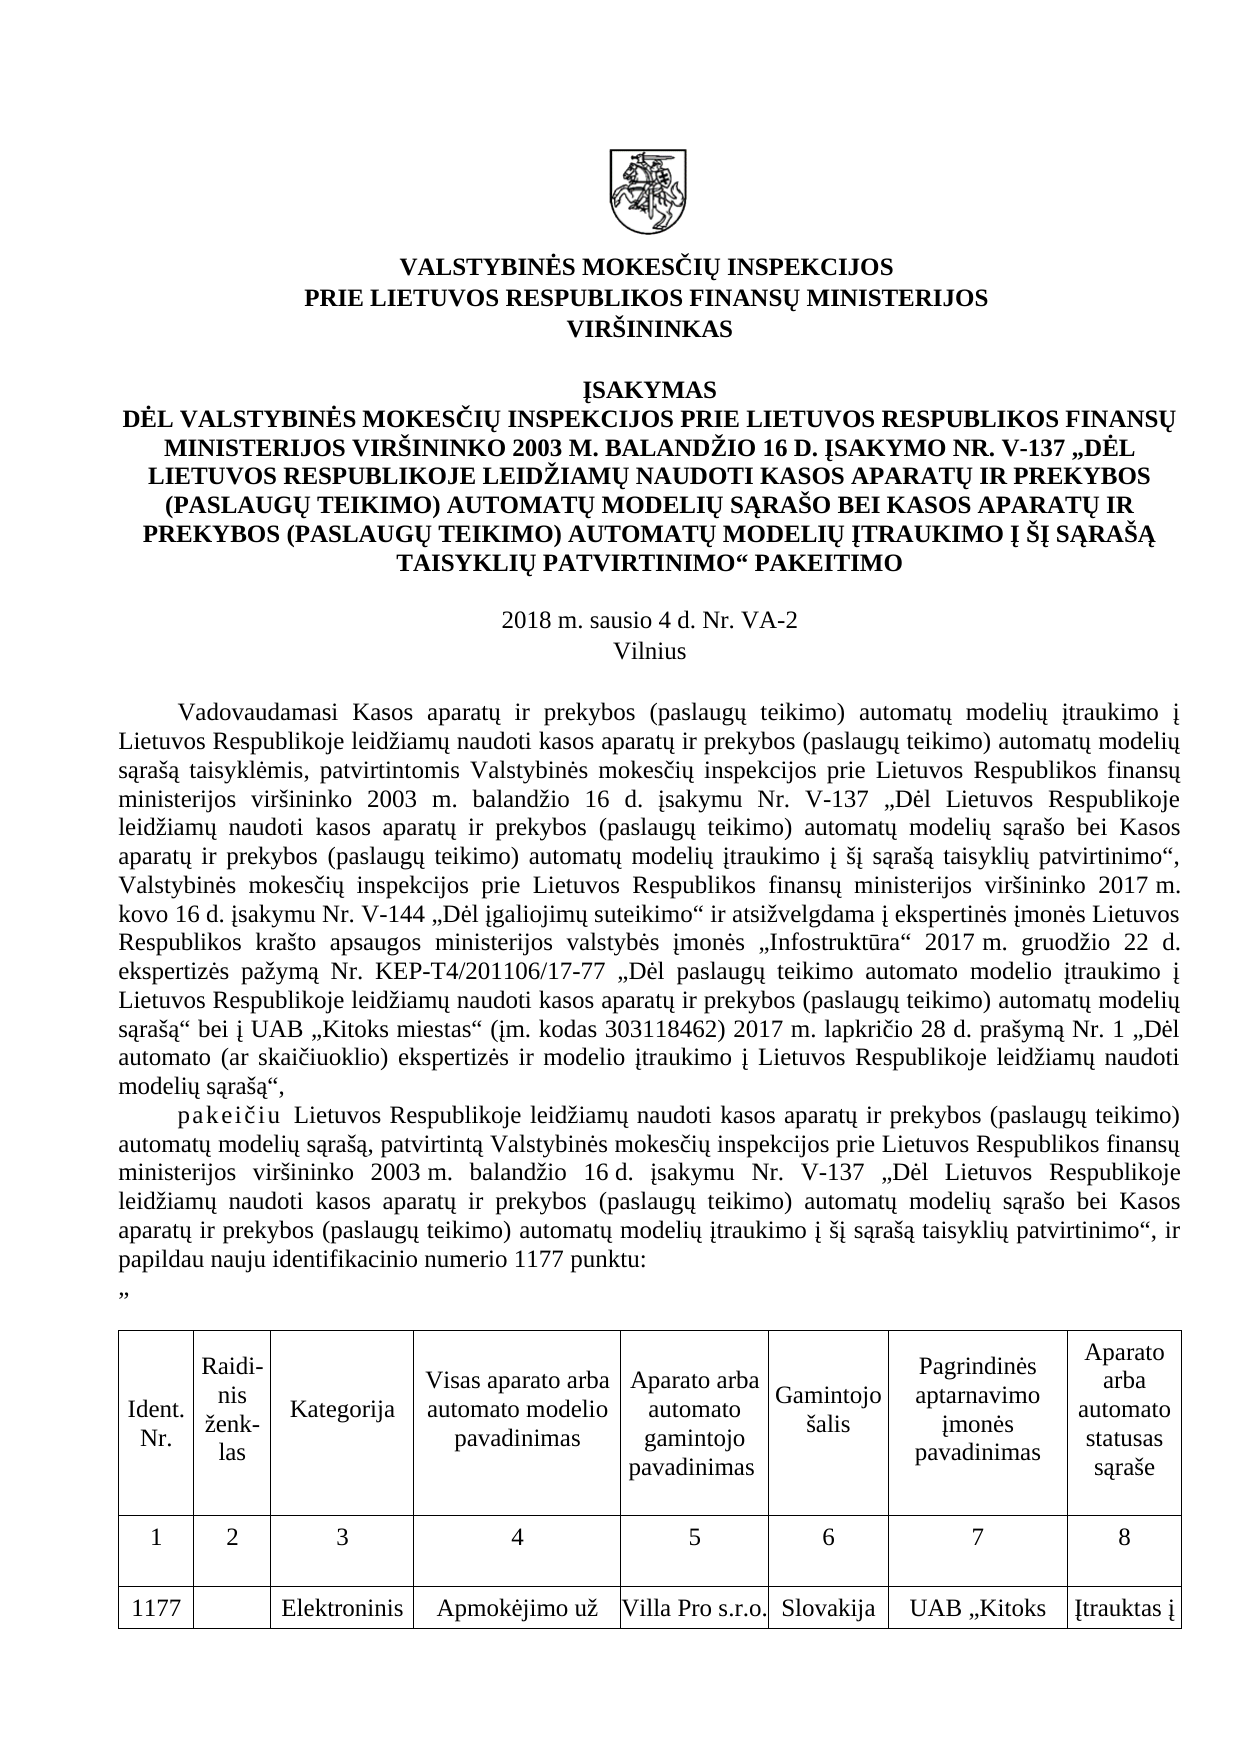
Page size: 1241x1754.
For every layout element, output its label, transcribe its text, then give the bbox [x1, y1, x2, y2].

table_cell 8 [1068, 1516, 1181, 1586]
table_header Ident. Nr. [119, 1331, 193, 1515]
text Vilnius [118, 636, 1181, 665]
table_cell 7 [889, 1516, 1067, 1586]
text Vadovaudamasi Kasos aparatų ir prekybos (paslaugų teikimo) automatų modelių įtraukimo į Lietuvos Respublikoje leidžiamų naudoti kasos aparatų ir prekybos (paslaugų teikimo) automatų modelių sąrašą taisyklėmis, patvirtintomis Valstybinės mokesčių inspekcijos prie Lietuvos Respublikos finansų ministerijos viršininko 2003 m. balandžio 16 d. įsakymu Nr. V-137 „Dėl Lietuvos Respublikoje leidžiamų naudoti kasos aparatų ir prekybos (paslaugų teikimo) automatų modelių sąrašo bei Kasos aparatų ir prekybos (paslaugų teikimo) automatų modelių įtraukimo į šį sąrašą taisyklių patvirtinimo“, Valstybinės mokesčių inspekcijos prie Lietuvos Respublikos finansų ministerijos viršininko 2017 m. kovo 16 d. įsakymu Nr. V-144 „Dėl įgaliojimų suteikimo“ ir atsižvelgdama į ekspertinės įmonės Lietuvos Respublikos krašto apsaugos ministerijos valstybės įmonės „Infostruktūra“ 2017 m. gruodžio 22 d. ekspertizės pažymą Nr. KEP-T4/201106/17-77 „Dėl paslaugų teikimo automato modelio įtraukimo į Lietuvos Respublikoje leidžiamų naudoti kasos aparatų ir prekybos (paslaugų teikimo) automatų modelių sąrašą“ bei į UAB „Kitoks miestas“ (įm. kodas 303118462) 2017 m. lapkričio 28 d. prašymą Nr. 1 „Dėl automato (ar skaičiuoklio) ekspertizės ir modelio įtraukimo į Lietuvos Respublikoje leidžiamų naudoti modelių sąrašą“, [118, 697, 1181, 1100]
table_cell 1 [119, 1516, 193, 1586]
table_header Pagrindinės aptarnavimo įmonės pavadinimas [889, 1331, 1067, 1515]
table_cell Apmokėjimo už [414, 1587, 620, 1627]
text ĮSAKYMAS [118, 375, 1181, 404]
text „ [118, 1272, 1187, 1301]
table_cell 1177 [119, 1587, 193, 1627]
table_cell 3 [271, 1516, 413, 1586]
text 2018 m. sausio 4 d. Nr. VA-2 [118, 605, 1181, 634]
table_cell Villa Pro s.r.o. [621, 1587, 768, 1627]
table_cell 4 [414, 1516, 620, 1586]
table_header Gamintojo šalis [769, 1331, 888, 1515]
table_cell 2 [194, 1516, 270, 1586]
table_header Aparato arba automato statusas sąraše [1068, 1331, 1181, 1515]
table_cell 5 [621, 1516, 768, 1586]
table_cell UAB „Kitoks [889, 1587, 1067, 1627]
text VALSTYBINĖS MOKESČIŲ INSPEKCIJOS PRIE LIETUVOS RESPUBLIKOS FINANSŲ MINISTERIJOS VIRŠININKAS [118, 252, 1181, 342]
table_header Visas aparato arba automato modelio pavadinimas [414, 1331, 620, 1515]
text DĖL VALSTYBINĖS MOKESČIŲ INSPEKCIJOS PRIE LIETUVOS RESPUBLIKOS FINANSŲ MINISTERIJOS VIRŠININKO 2003 M. BALANDŽIO 16 D. ĮSAKYMO NR. V-137 „DĖL LIETUVOS RESPUBLIKOJE LEIDŽIAMŲ NAUDOTI KASOS APARATŲ IR PREKYBOS (PASLAUGŲ TEIKIMO) AUTOMATŲ MODELIŲ SĄRAŠO BEI KASOS APARATŲ IR PREKYBOS (PASLAUGŲ TEIKIMO) AUTOMATŲ MODELIŲ ĮTRAUKIMO Į ŠĮ SĄRAŠĄ TAISYKLIŲ PATVIRTINIMO“ PAKEITIMO [118, 404, 1181, 576]
table_cell 6 [769, 1516, 888, 1586]
table_header Raidi-nis ženk- las [194, 1331, 270, 1515]
table_header Aparato arba automato gamintojo pavadinimas [621, 1331, 768, 1515]
table_cell [194, 1587, 270, 1627]
table_header Kategorija [271, 1331, 413, 1515]
table_cell Elektroninis [271, 1587, 413, 1627]
table_cell Slovakija [769, 1587, 888, 1627]
table_cell Įtrauktas į [1068, 1587, 1181, 1627]
text pakeičiu Lietuvos Respublikoje leidžiamų naudoti kasos aparatų ir prekybos (paslaugų teikimo) automatų modelių sąrašą, patvirtintą Valstybinės mokesčių inspekcijos prie Lietuvos Respublikos finansų ministerijos viršininko 2003 m. balandžio 16 d. įsakymu Nr. V-137 „Dėl Lietuvos Respublikoje leidžiamų naudoti kasos aparatų ir prekybos (paslaugų teikimo) automatų modelių sąrašo bei Kasos aparatų ir prekybos (paslaugų teikimo) automatų modelių įtraukimo į šį sąrašą taisyklių patvirtinimo“, ir papildau nauju identifikacinio numerio 1177 punktu: [118, 1100, 1181, 1272]
